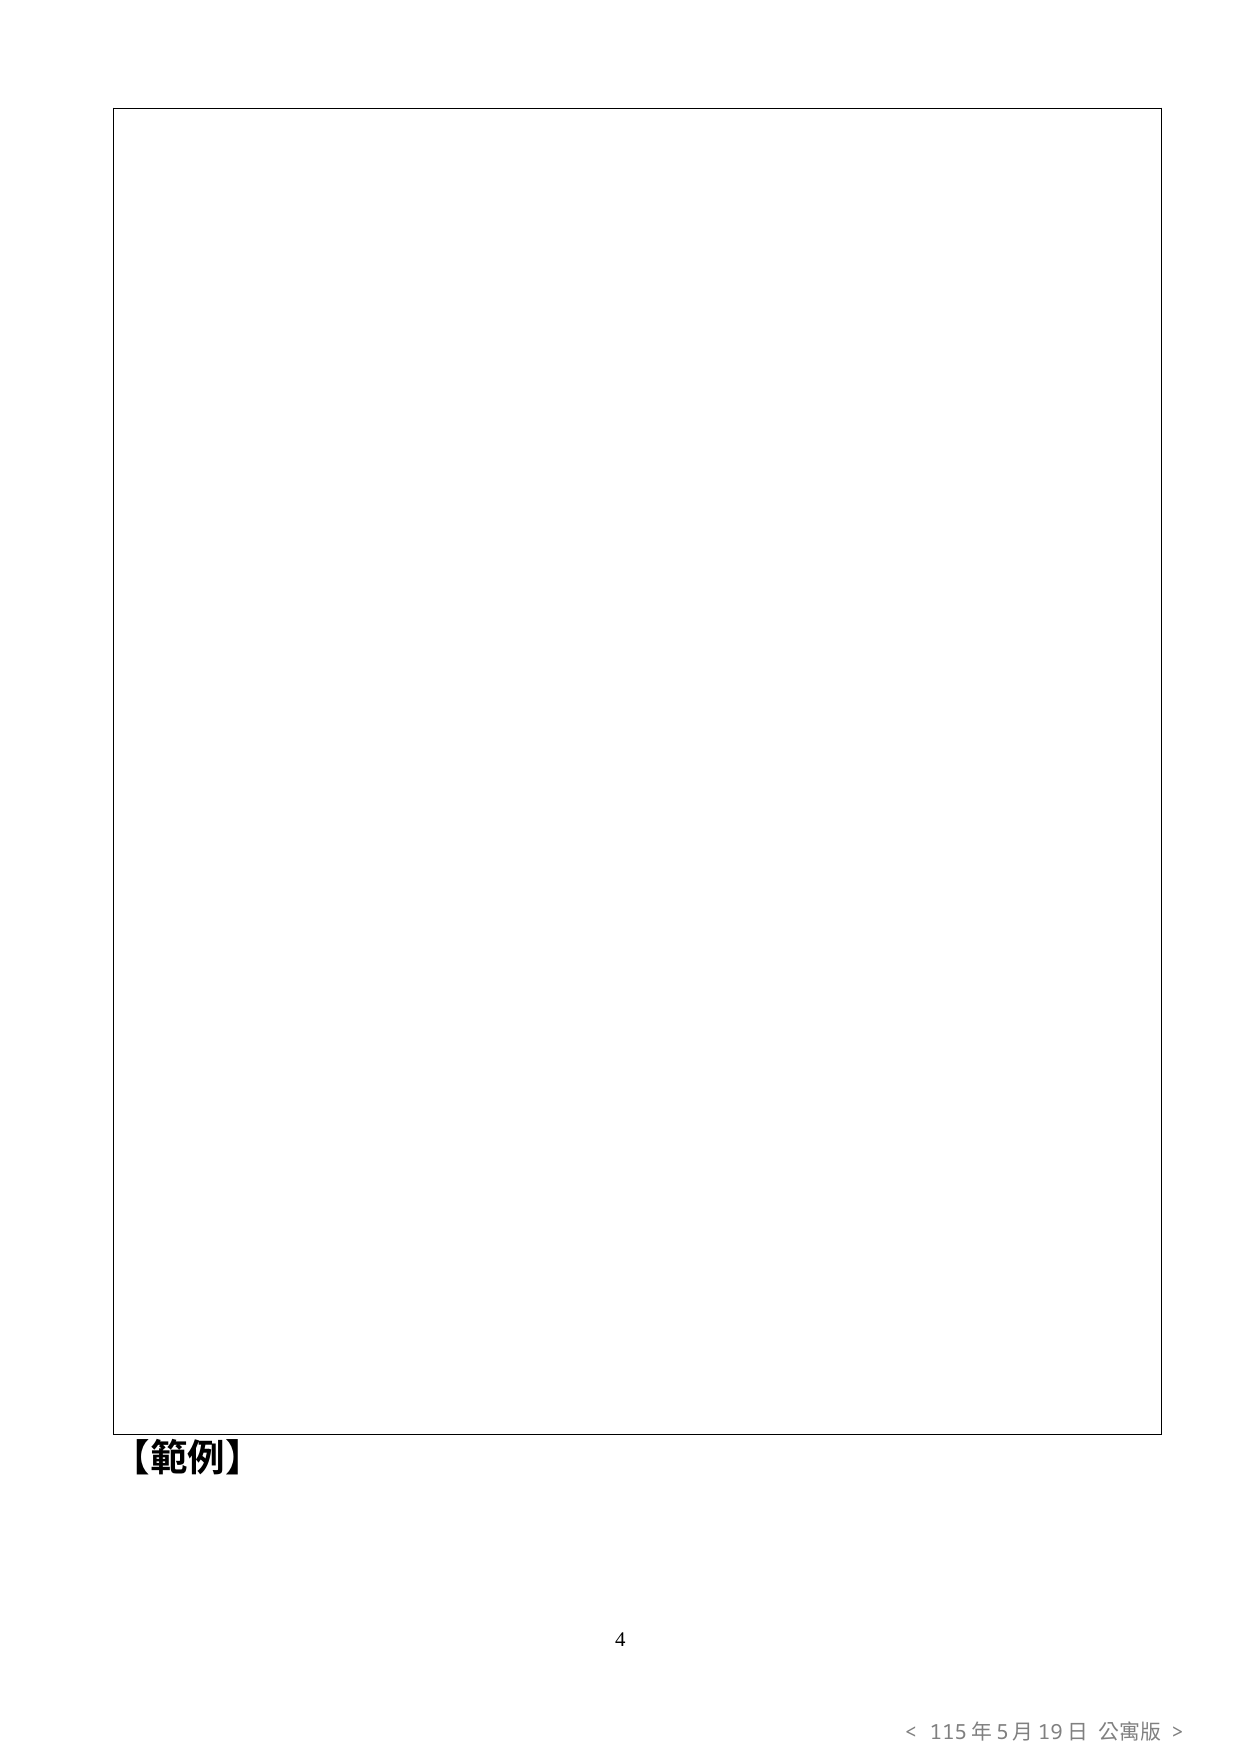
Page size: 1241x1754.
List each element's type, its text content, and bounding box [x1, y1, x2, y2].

table_header [114, 109, 1161, 1434]
text 【範例】 [112, 1435, 1128, 1481]
